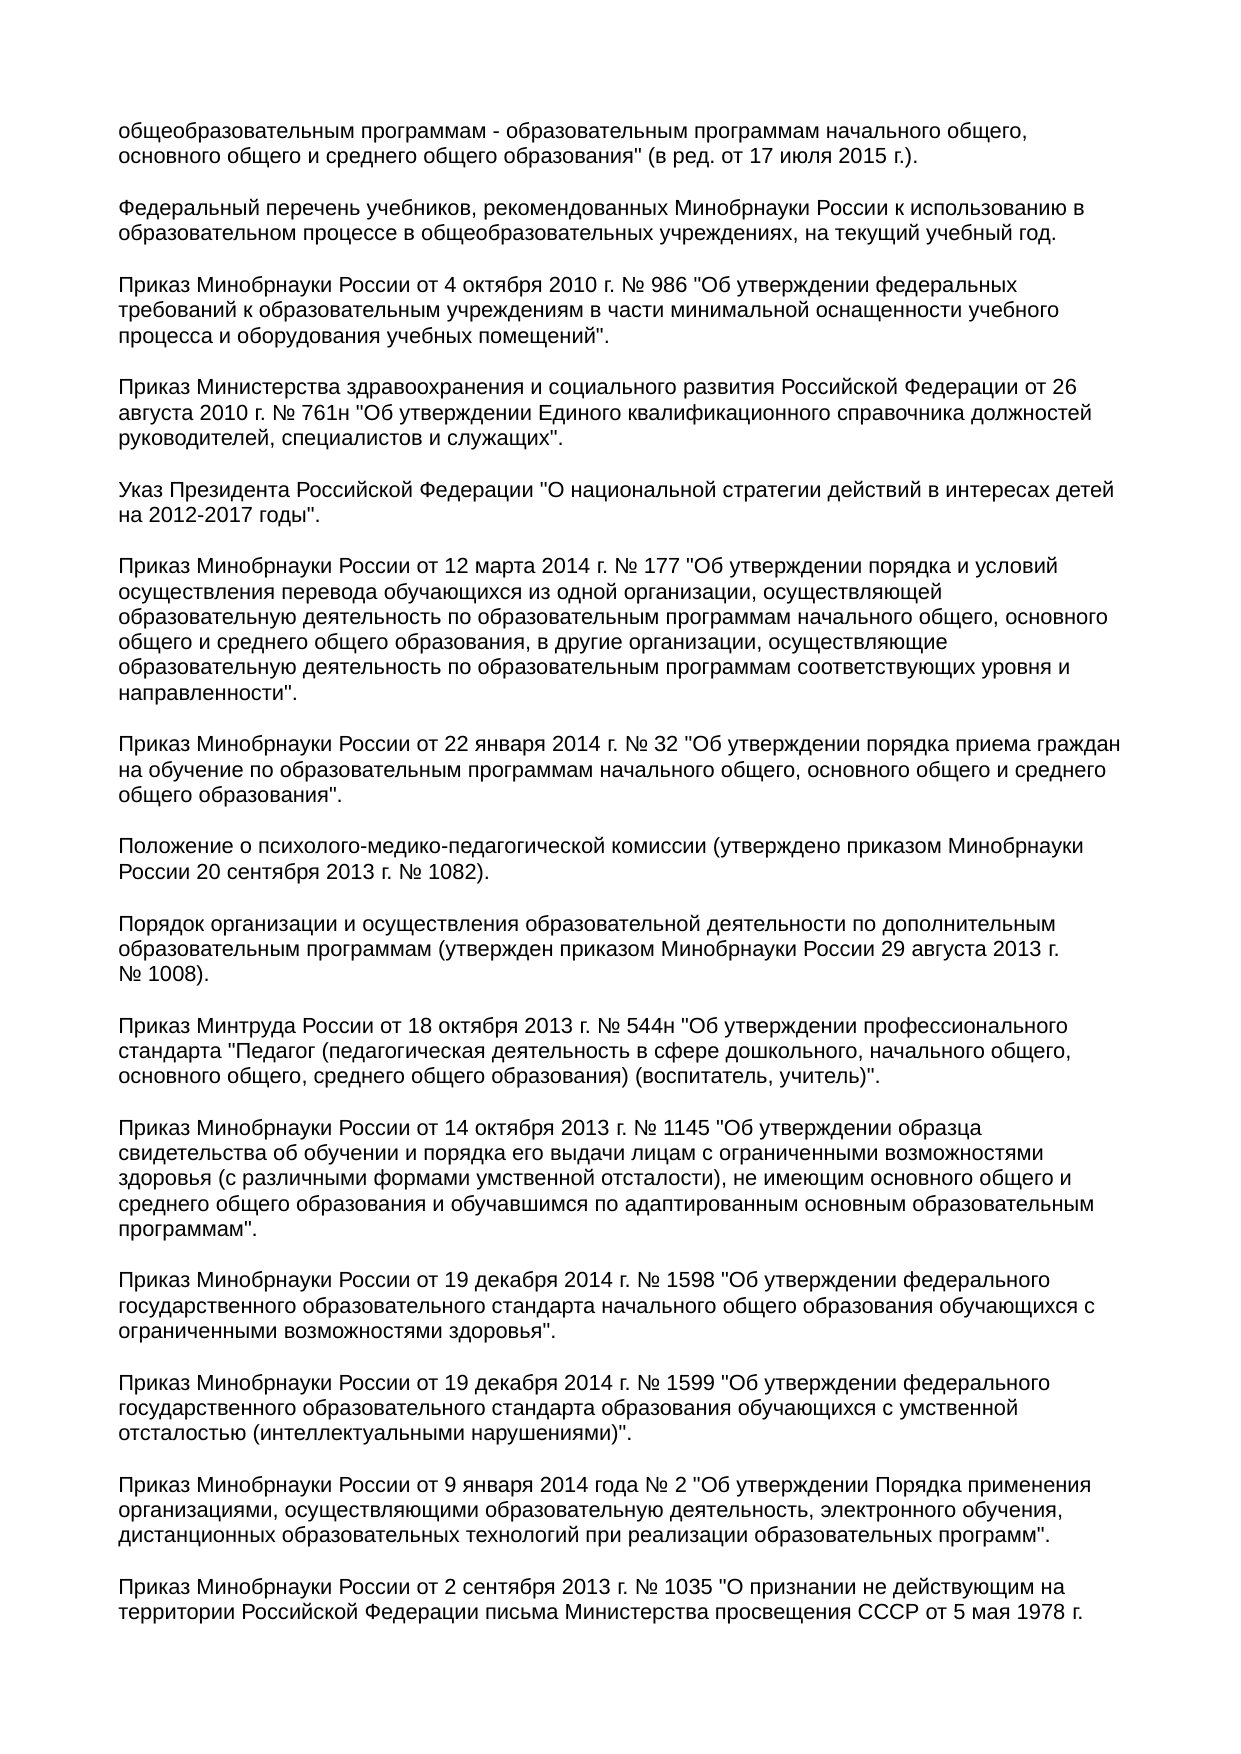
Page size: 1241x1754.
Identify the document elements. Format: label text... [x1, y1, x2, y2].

text Приказ Министерства здравоохранения и социального развития Российской Федерации от 26 августа 2010 г. № 761н "Об утверждении Единого квалификационного справочника должностей руководителей, специалистов и служащих". [118, 374, 1122, 450]
text Федеральный перечень учебников, рекомендованных Минобрнауки России к использованию в образовательном процессе в общеобразовательных учреждениях, на текущий учебный год. [118, 195, 1122, 246]
text Приказ Минобрнауки России от 19 декабря 2014 г. № 1598 "Об утверждении федерального государственного образовательного стандарта начального общего образования обучающихся с ограниченными возможностями здоровья". [118, 1267, 1122, 1343]
text Приказ Минобрнауки России от 19 декабря 2014 г. № 1599 "Об утверждении федерального государственного образовательного стандарта образования обучающихся с умственной отсталостью (интеллектуальными нарушениями)". [118, 1369, 1122, 1445]
text Приказ Минобрнауки России от 2 сентября 2013 г. № 1035 "О признании не действующим на территории Российской Федерации письма Министерства просвещения СССР от 5 мая 1978 г. [118, 1574, 1122, 1624]
text Приказ Минтруда России от 18 октября 2013 г. № 544н "Об утверждении профессионального стандарта "Педагог (педагогическая деятельность в сфере дошкольного, начального общего, основного общего, среднего общего образования) (воспитатель, учитель)". [118, 1013, 1122, 1088]
text Положение о психолого-медико-педагогической комиссии (утверждено приказом Минобрнауки России 20 сентября 2013 г. № 1082). [118, 833, 1122, 884]
text Порядок организации и осуществления образовательной деятельности по дополнительным образовательным программам (утвержден приказом Минобрнауки России 29 августа 2013 г. № 1008). [118, 910, 1122, 986]
text общеобразовательным программам - образовательным программам начального общего, основного общего и среднего общего образования" (в ред. от 17 июля 2015 г.). [118, 118, 1122, 168]
text Указ Президента Российской Федерации "О национальной стратегии действий в интересах детей на 2012-2017 годы". [118, 476, 1122, 527]
text Приказ Минобрнауки России от 4 октября 2010 г. № 986 "Об утверждении федеральных требований к образовательным учреждениям в части минимальной оснащенности учебного процесса и оборудования учебных помещений". [118, 272, 1122, 348]
text Приказ Минобрнауки России от 9 января 2014 года № 2 "Об утверждении Порядка применения организациями, осуществляющими образовательную деятельность, электронного обучения, дистанционных образовательных технологий при реализации образовательных программ". [118, 1472, 1122, 1547]
text Приказ Минобрнауки России от 14 октября 2013 г. № 1145 "Об утверждении образца свидетельства об обучении и порядка его выдачи лицам с ограниченными возможностями здоровья (с различными формами умственной отсталости), не имеющим основного общего и среднего общего образования и обучавшимся по адаптированным основным образовательным программам". [118, 1115, 1122, 1241]
text Приказ Минобрнауки России от 22 января 2014 г. № 32 "Об утверждении порядка приема граждан на обучение по образовательным программам начального общего, основного общего и среднего общего образования". [118, 731, 1122, 807]
text Приказ Минобрнауки России от 12 марта 2014 г. № 177 "Об утверждении порядка и условий осуществления перевода обучающихся из одной организации, осуществляющей образовательную деятельность по образовательным программам начального общего, основного общего и среднего общего образования, в другие организации, осуществляющие образовательную деятельность по образовательным программам соответствующих уровня и направленности". [118, 553, 1122, 705]
